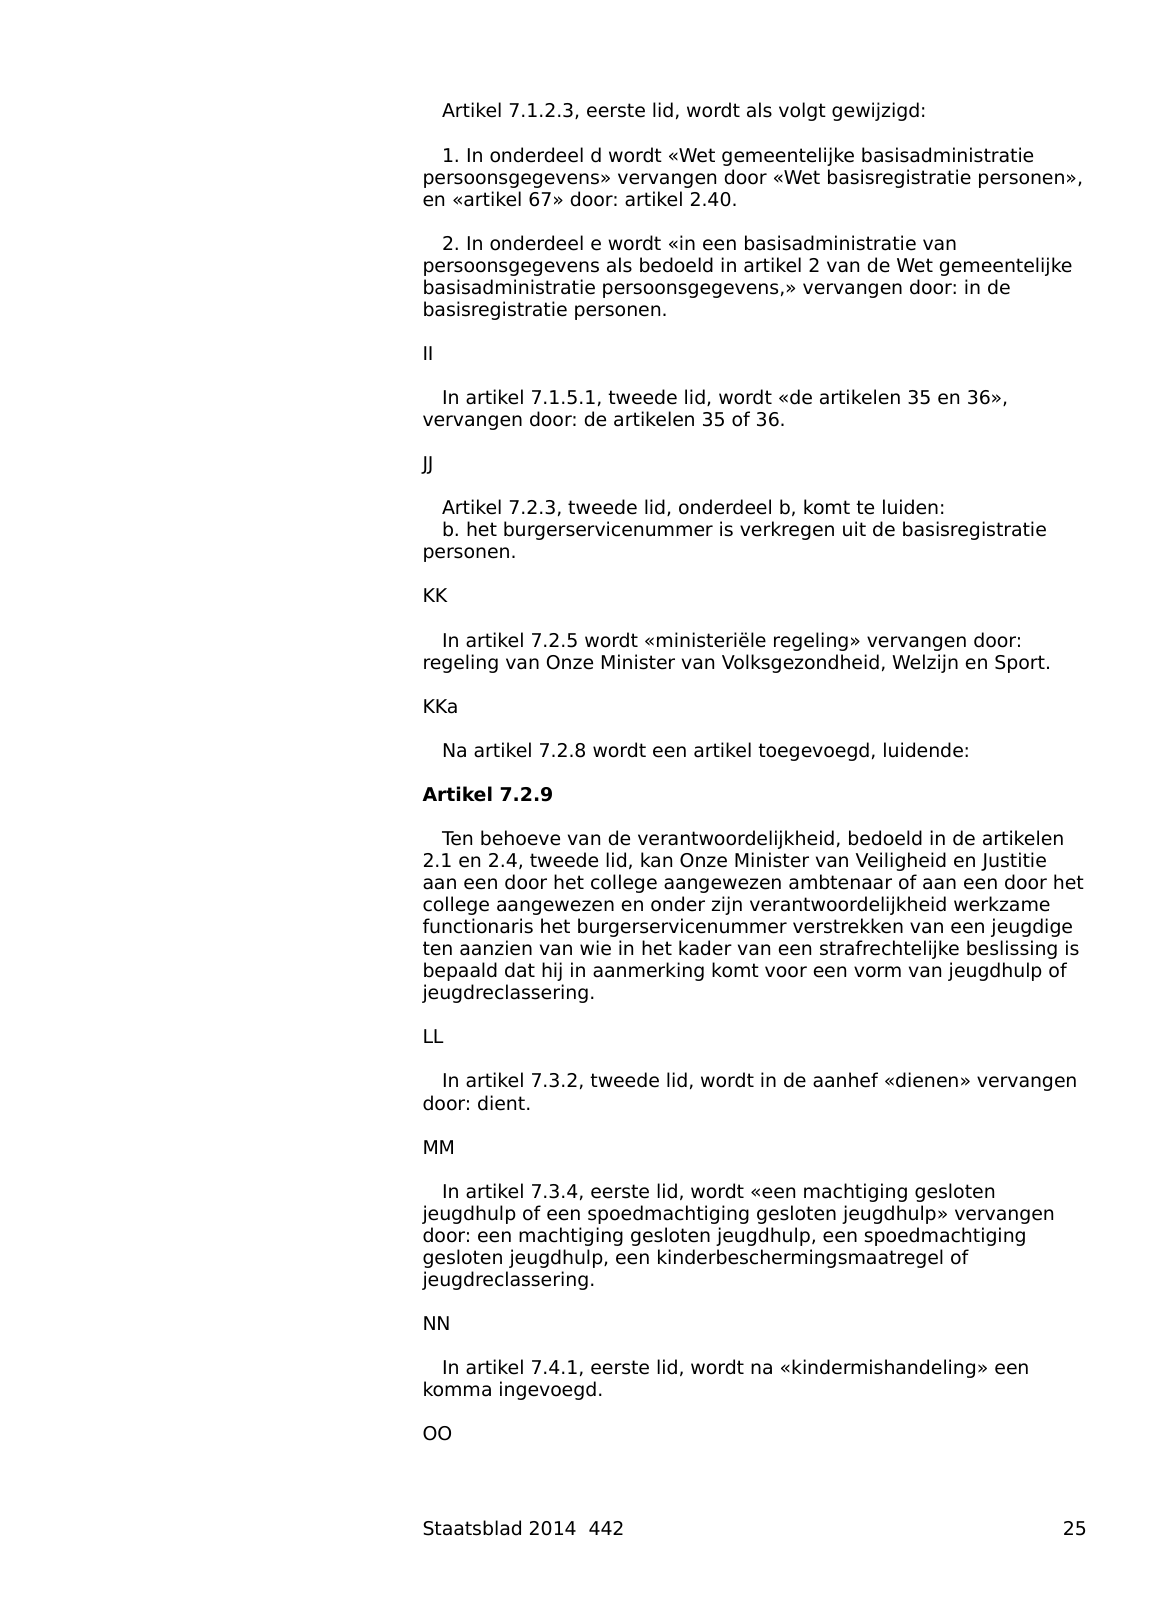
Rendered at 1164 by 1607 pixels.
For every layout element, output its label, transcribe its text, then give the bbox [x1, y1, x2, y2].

text In artikel 7.3.2, tweede lid, wordt in de aanhef «dienen» vervangen door: dient. [422, 1070, 1087, 1114]
text b. het burgerservicenummer is verkregen uit de basisregistratie personen. [422, 519, 1087, 563]
subtitle Artikel 7.2.9 [422, 784, 1087, 806]
text In artikel 7.4.1, eerste lid, wordt na «kindermishandeling» een komma ingevoegd. [422, 1357, 1087, 1401]
text JJ [422, 453, 1087, 475]
text NN [422, 1313, 1087, 1335]
text In artikel 7.1.5.1, tweede lid, wordt «de artikelen 35 en 36», vervangen door: de artikelen 35 of 36. [422, 387, 1087, 431]
text 2. In onderdeel e wordt «in een basisadministratie van persoonsgegevens als bedoeld in artikel 2 van de Wet gemeentelijke basisadministratie persoonsgegevens,» vervangen door: in de basisregistratie personen. [422, 233, 1087, 321]
text LL [422, 1026, 1087, 1048]
text In artikel 7.2.5 wordt «ministeriële regeling» vervangen door: regeling van Onze Minister van Volksgezondheid, Welzijn en Sport. [422, 629, 1087, 673]
text KKa [422, 696, 1087, 718]
text II [422, 343, 1087, 365]
text In artikel 7.3.4, eerste lid, wordt «een machtiging gesloten jeugdhulp of een spoedmachtiging gesloten jeugdhulp» vervangen door: een machtiging gesloten jeugdhulp, een spoedmachtiging gesloten jeugdhulp, een kinderbeschermingsmaatregel of jeugdreclassering. [422, 1181, 1087, 1291]
text 1. In onderdeel d wordt «Wet gemeentelijke basisadministratie persoonsgegevens» vervangen door «Wet basisregistratie personen», en «artikel 67» door: artikel 2.40. [422, 144, 1087, 211]
text Artikel 7.2.3, tweede lid, onderdeel b, komt te luiden: [422, 497, 1087, 519]
text MM [422, 1137, 1087, 1158]
text OO [422, 1423, 1087, 1445]
text Artikel 7.1.2.3, eerste lid, wordt als volgt gewijzigd: [422, 100, 1087, 122]
text Ten behoeve van de verantwoordelijkheid, bedoeld in de artikelen 2.1 en 2.4, tweede lid, kan Onze Minister van Veiligheid en Justitie aan een door het college aangewezen ambtenaar of aan een door het college aangewezen en onder zijn verantwoordelijkheid werkzame functionaris het burgerservicenummer verstrekken van een jeugdige ten aanzien van wie in het kader van een strafrechtelijke beslissing is bepaald dat hij in aanmerking komt voor een vorm van jeugdhulp of jeugdreclassering. [422, 828, 1087, 1004]
text KK [422, 585, 1087, 607]
text Na artikel 7.2.8 wordt een artikel toegevoegd, luidende: [422, 740, 1087, 762]
